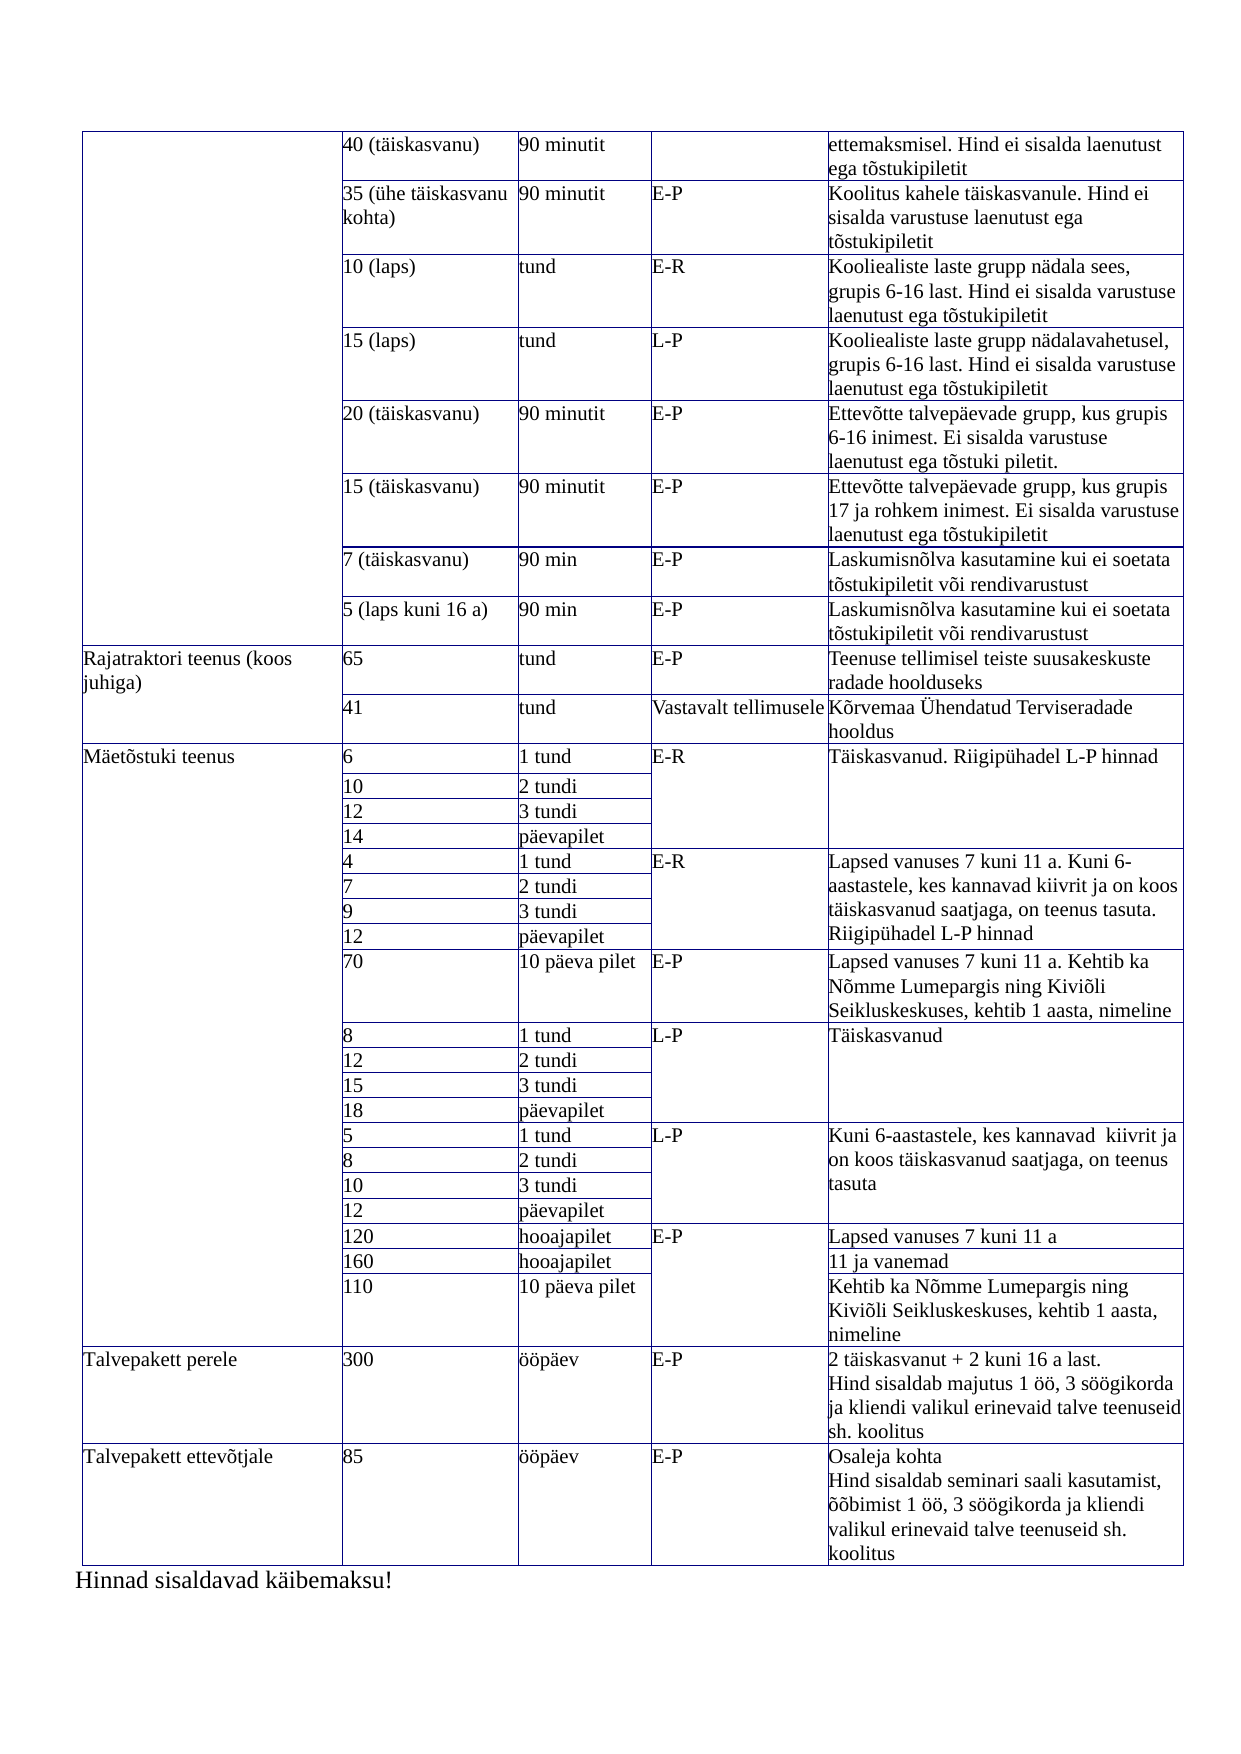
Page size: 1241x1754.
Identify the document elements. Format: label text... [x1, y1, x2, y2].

table_cell 90 minutit [519, 132, 651, 180]
table_cell 2 tundi [519, 1148, 651, 1172]
table_cell 2 tundi [519, 1048, 651, 1072]
table_cell 3 tundi [519, 899, 651, 923]
table_cell 85 [343, 1444, 518, 1564]
table_cell ööpäev [519, 1347, 651, 1443]
table_cell L-P [652, 1023, 828, 1122]
table_cell päevapilet [519, 924, 651, 948]
table_cell Koolitus kahele täiskasvanule. Hind ei sisalda varustuse laenutust ega tõstukipiletit [829, 181, 1183, 253]
table_cell Kooliealiste laste grupp nädalavahetusel, grupis 6-16 last. Hind ei sisalda varustuse laenutust ega tõstukipiletit [829, 328, 1183, 400]
table_cell 10 (laps) [343, 255, 518, 327]
table_cell 8 [343, 1023, 518, 1047]
table_cell 110 [343, 1274, 518, 1346]
table_cell 7 (täiskasvanu) [343, 548, 518, 596]
table_cell Ettevõtte talvepäevade grupp, kus grupis 17 ja rohkem inimest. Ei sisalda varustuse laenutust ega tõstukipiletit [829, 474, 1183, 546]
table_cell 90 min [519, 597, 651, 645]
table_cell 35 (ühe täiskasvanu kohta) [343, 181, 518, 253]
table_cell 12 [343, 799, 518, 823]
table_cell 9 [343, 899, 518, 923]
table_cell 10 päeva pilet [519, 950, 651, 1022]
table_cell E-P [652, 1224, 828, 1346]
table_cell 120 [343, 1224, 518, 1248]
table_cell 1 tund [519, 744, 651, 773]
table_cell 10 [343, 774, 518, 798]
table_cell Lapsed vanuses 7 kuni 11 a. Kuni 6-aastastele, kes kannavad kiivrit ja on koos täiskasvanud saatjaga, on teenus tasuta. Riigipühadel L-P hinnad [829, 849, 1183, 948]
table_cell E-P [652, 1444, 828, 1564]
table_cell Mäetõstuki teenus [83, 744, 342, 1346]
table_cell E-R [652, 255, 828, 327]
table_cell 20 (täiskasvanu) [343, 401, 518, 473]
table_cell 90 minutit [519, 474, 651, 546]
table_cell 11 ja vanemad [829, 1249, 1183, 1273]
table_cell 300 [343, 1347, 518, 1443]
table_cell 14 [343, 824, 518, 848]
table_cell E-P [652, 950, 828, 1022]
table_cell 8 [343, 1148, 518, 1172]
table_cell E-P [652, 401, 828, 473]
table_cell 90 min [519, 548, 651, 596]
table_cell Kuni 6-aastastele, kes kannavad kiivrit ja on koos täiskasvanud saatjaga, on teenus tasuta [829, 1123, 1183, 1222]
table_cell 12 [343, 1048, 518, 1072]
table_cell ettemaksmisel. Hind ei sisalda laenutust ega tõstukipiletit [829, 132, 1183, 180]
table_cell päevapilet [519, 1199, 651, 1222]
table_cell [83, 132, 342, 645]
table_cell Laskumisnõlva kasutamine kui ei soetata tõstukipiletit või rendivarustust [829, 597, 1183, 645]
table_cell hooajapilet [519, 1249, 651, 1273]
table_cell Rajatraktori teenus (koos juhiga) [83, 646, 342, 743]
table_cell Ettevõtte talvepäevade grupp, kus grupis 6-16 inimest. Ei sisalda varustuse laenutust ega tõstuki piletit. [829, 401, 1183, 473]
table_cell tund [519, 695, 651, 743]
table_cell E-P [652, 181, 828, 253]
table_cell 12 [343, 924, 518, 948]
table_cell E-P [652, 597, 828, 645]
table_cell Täiskasvanud. Riigipühadel L-P hinnad [829, 744, 1183, 848]
table_cell 12 [343, 1199, 518, 1222]
table_cell 5 [343, 1123, 518, 1147]
table_cell päevapilet [519, 824, 651, 848]
table_cell E-P [652, 474, 828, 546]
table_cell 15 (laps) [343, 328, 518, 400]
table_cell 65 [343, 646, 518, 694]
table_cell E-R [652, 849, 828, 948]
table_cell E-R [652, 744, 828, 848]
table_cell 41 [343, 695, 518, 743]
table_cell 2 tundi [519, 874, 651, 898]
table_cell Kehtib ka Nõmme Lumepargis ning Kiviõli Seikluskeskuses, kehtib 1 aasta, nimeline [829, 1274, 1183, 1346]
table_cell E-P [652, 646, 828, 694]
text Hinnad sisaldavad käibemaksu! [75, 1566, 1181, 1594]
table_cell 6 [343, 744, 518, 773]
table_cell 15 (täiskasvanu) [343, 474, 518, 546]
table_cell tund [519, 255, 651, 327]
table_cell 90 minutit [519, 181, 651, 253]
table_cell hooajapilet [519, 1224, 651, 1248]
table_cell Kooliealiste laste grupp nädala sees, grupis 6-16 last. Hind ei sisalda varustuse laenutust ega tõstukipiletit [829, 255, 1183, 327]
table_cell 18 [343, 1098, 518, 1122]
table_cell Teenuse tellimisel teiste suusakeskuste radade hoolduseks [829, 646, 1183, 694]
table_cell 70 [343, 950, 518, 1022]
table_cell Talvepakett ettevõtjale [83, 1444, 342, 1564]
table_cell 3 tundi [519, 1073, 651, 1097]
table_cell Täiskasvanud [829, 1023, 1183, 1122]
table_cell L-P [652, 328, 828, 400]
table_cell Lapsed vanuses 7 kuni 11 a [829, 1224, 1183, 1248]
table_cell 1 tund [519, 849, 651, 873]
table_cell 2 tundi [519, 774, 651, 798]
table_cell Lapsed vanuses 7 kuni 11 a. Kehtib ka Nõmme Lumepargis ning Kiviõli Seikluskeskuses, kehtib 1 aasta, nimeline [829, 950, 1183, 1022]
table_cell 15 [343, 1073, 518, 1097]
table_cell E-P [652, 548, 828, 596]
table_cell tund [519, 646, 651, 694]
table_cell Kõrvemaa Ühendatud Terviseradade hooldus [829, 695, 1183, 743]
table_cell 4 [343, 849, 518, 873]
table_cell 1 tund [519, 1023, 651, 1047]
table_cell Talvepakett perele [83, 1347, 342, 1443]
table_cell 2 täiskasvanut + 2 kuni 16 a last. Hind sisaldab majutus 1 öö, 3 söögikorda ja kliendi valikul erinevaid talve teenuseid sh. koolitus [829, 1347, 1183, 1443]
table_cell E-P [652, 1347, 828, 1443]
table_cell 10 päeva pilet [519, 1274, 651, 1346]
table_cell 40 (täiskasvanu) [343, 132, 518, 180]
table_cell 90 minutit [519, 401, 651, 473]
table_cell ööpäev [519, 1444, 651, 1564]
table_cell L-P [652, 1123, 828, 1222]
table_cell tund [519, 328, 651, 400]
table_cell 10 [343, 1173, 518, 1197]
table_cell 1 tund [519, 1123, 651, 1147]
table_cell 3 tundi [519, 1173, 651, 1197]
table_cell Osaleja kohta Hind sisaldab seminari saali kasutamist, õõbimist 1 öö, 3 söögikorda ja kliendi valikul erinevaid talve teenuseid sh. koolitus [829, 1444, 1183, 1564]
table_cell 3 tundi [519, 799, 651, 823]
table_cell päevapilet [519, 1098, 651, 1122]
table_cell Vastavalt tellimusele [652, 695, 828, 743]
table_cell 7 [343, 874, 518, 898]
table_cell 5 (laps kuni 16 a) [343, 597, 518, 645]
table_cell [652, 132, 828, 180]
table_cell 160 [343, 1249, 518, 1273]
table_cell Laskumisnõlva kasutamine kui ei soetata tõstukipiletit või rendivarustust [829, 548, 1183, 596]
